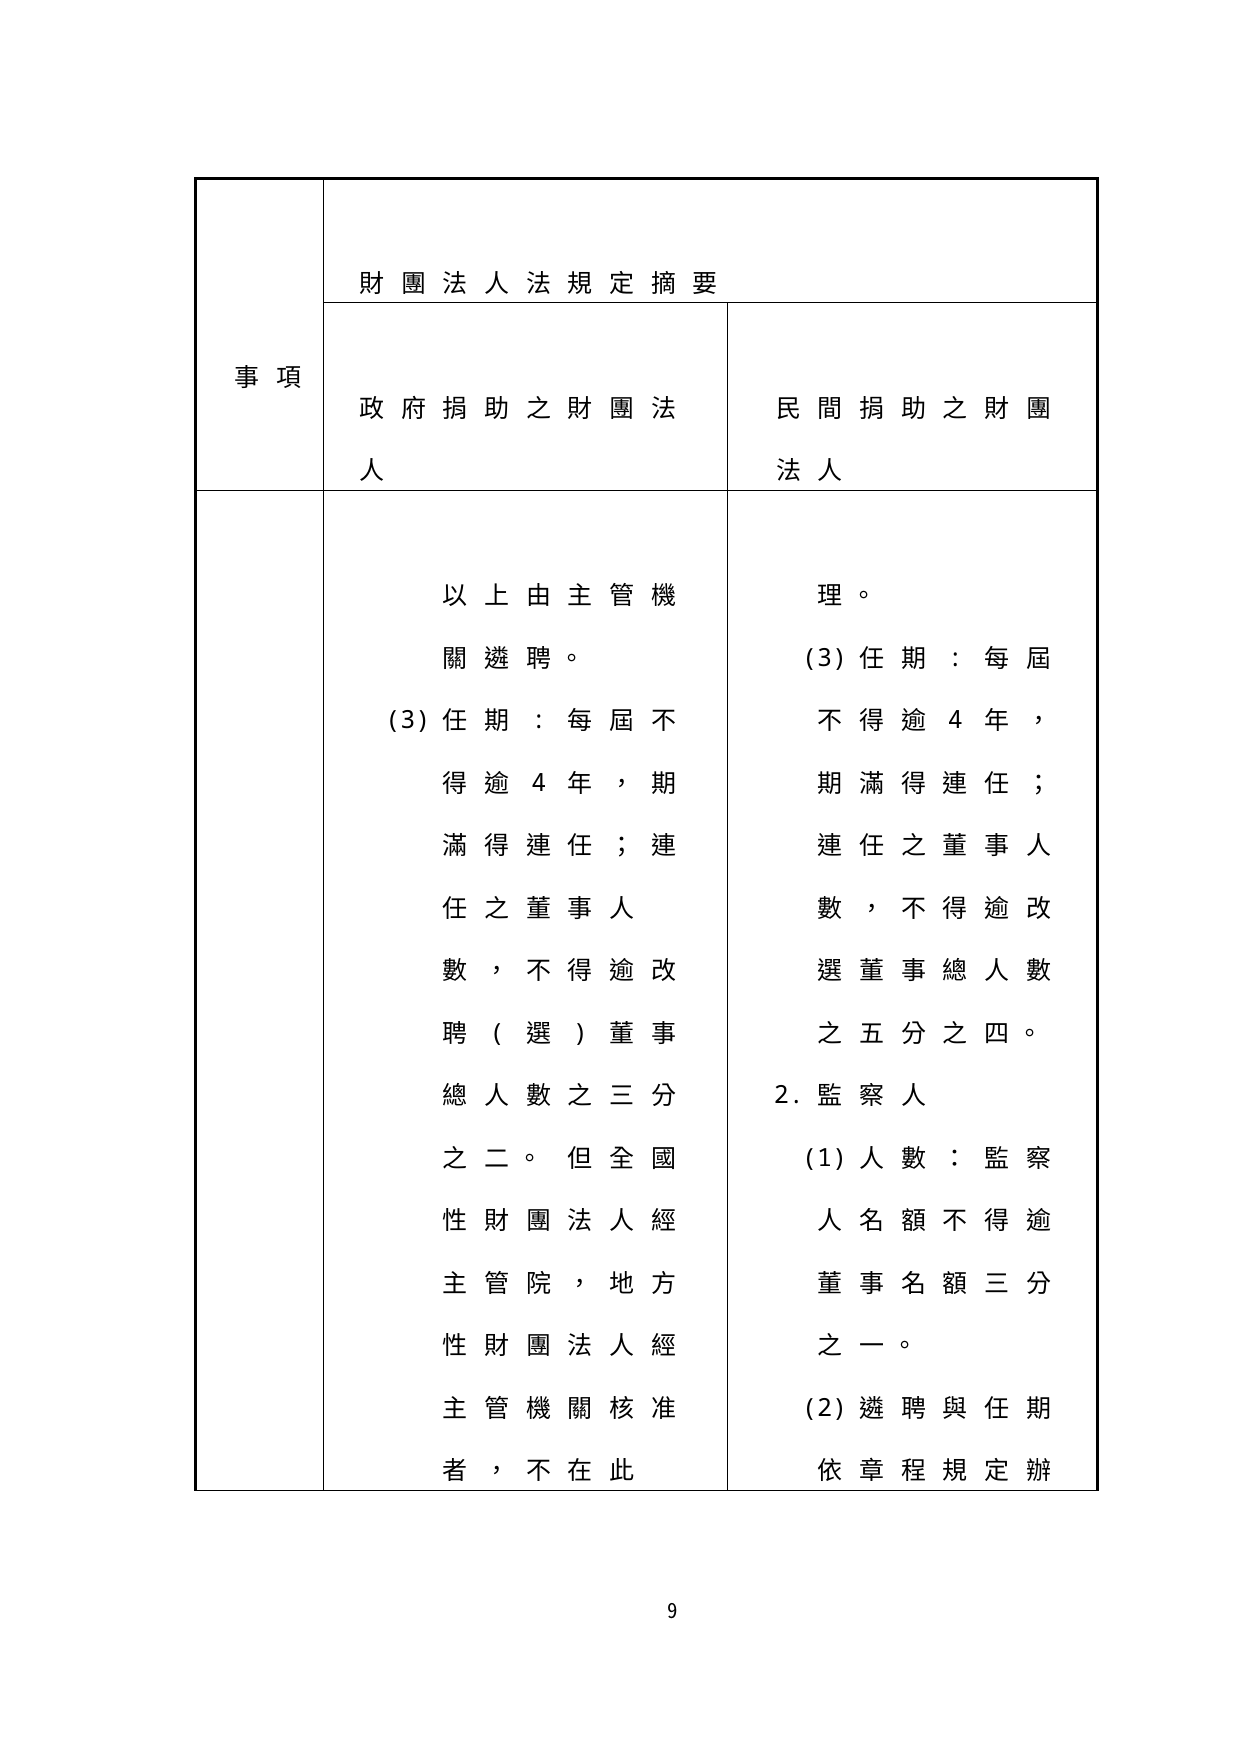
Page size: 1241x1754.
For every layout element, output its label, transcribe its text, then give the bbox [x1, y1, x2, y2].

table_cell [197, 491, 323, 1490]
table_cell 以上由主管機關遴聘。 (3)任期:每屆不得逾4年，期滿得連任；連任之董事人數，不得逾改聘(選)董事總人數之三分之二。但全國性財團法人經主管院，地方性財團法人經主管機關核准者，不在此 [324, 491, 727, 1490]
table_cell 民間捐助之財團法人 [728, 303, 1096, 490]
table_cell 理。 (3)任期:每屆不得逾4年，期滿得連任；連任之董事人數，不得逾改選董事總人數之五分之四。 2.監察人 (1)人數：監察人名額不得逾董事名額三分之一。 (2)遴聘與任期依章程規定辦 [728, 491, 1096, 1490]
table_header 事項 [197, 180, 323, 490]
table_cell 政府捐助之財團法人 [324, 303, 727, 490]
table_header 財團法人法規定摘要 [324, 180, 1096, 302]
